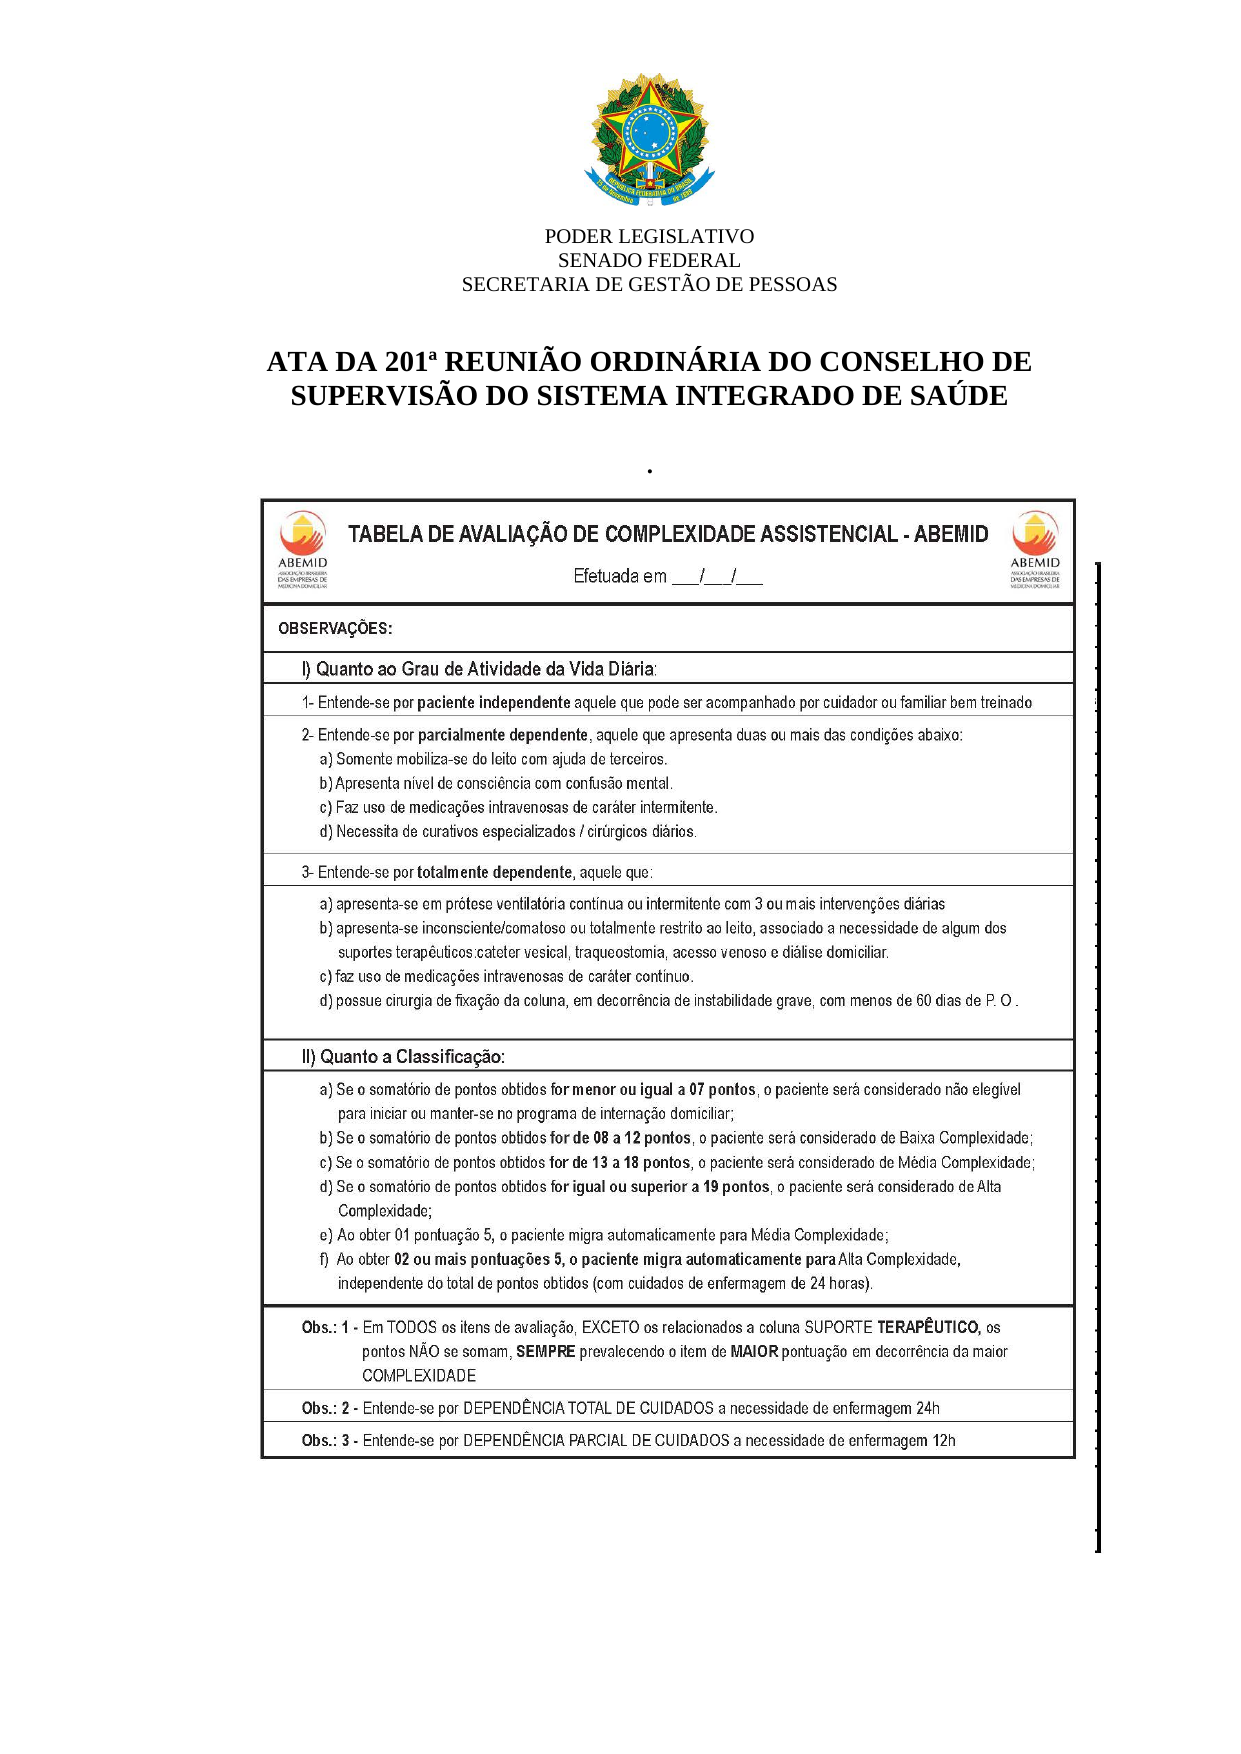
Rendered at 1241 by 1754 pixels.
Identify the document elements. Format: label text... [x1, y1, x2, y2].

text . [177, 450, 1122, 479]
